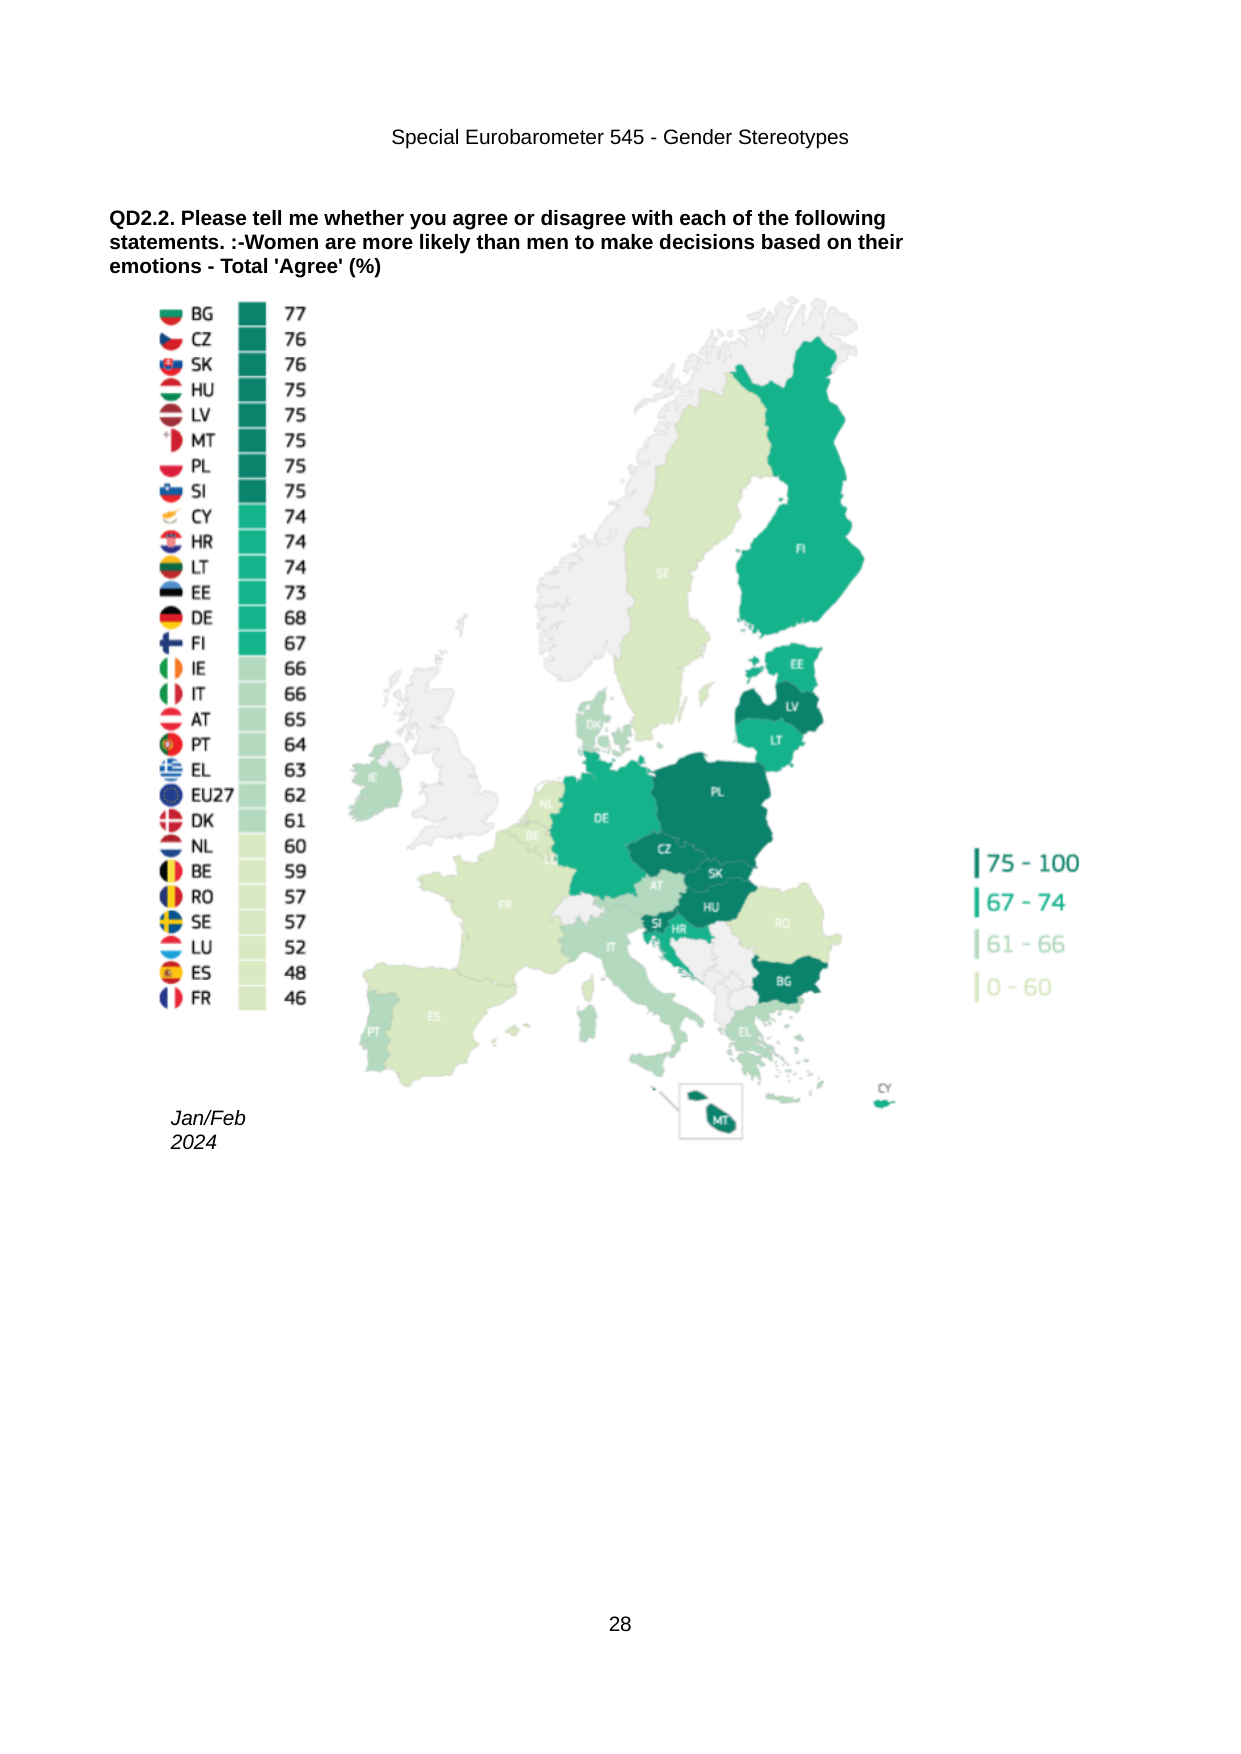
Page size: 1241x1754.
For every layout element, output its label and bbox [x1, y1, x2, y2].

picture [120, 279, 1083, 1146]
picture [185, 1136, 192, 1146]
